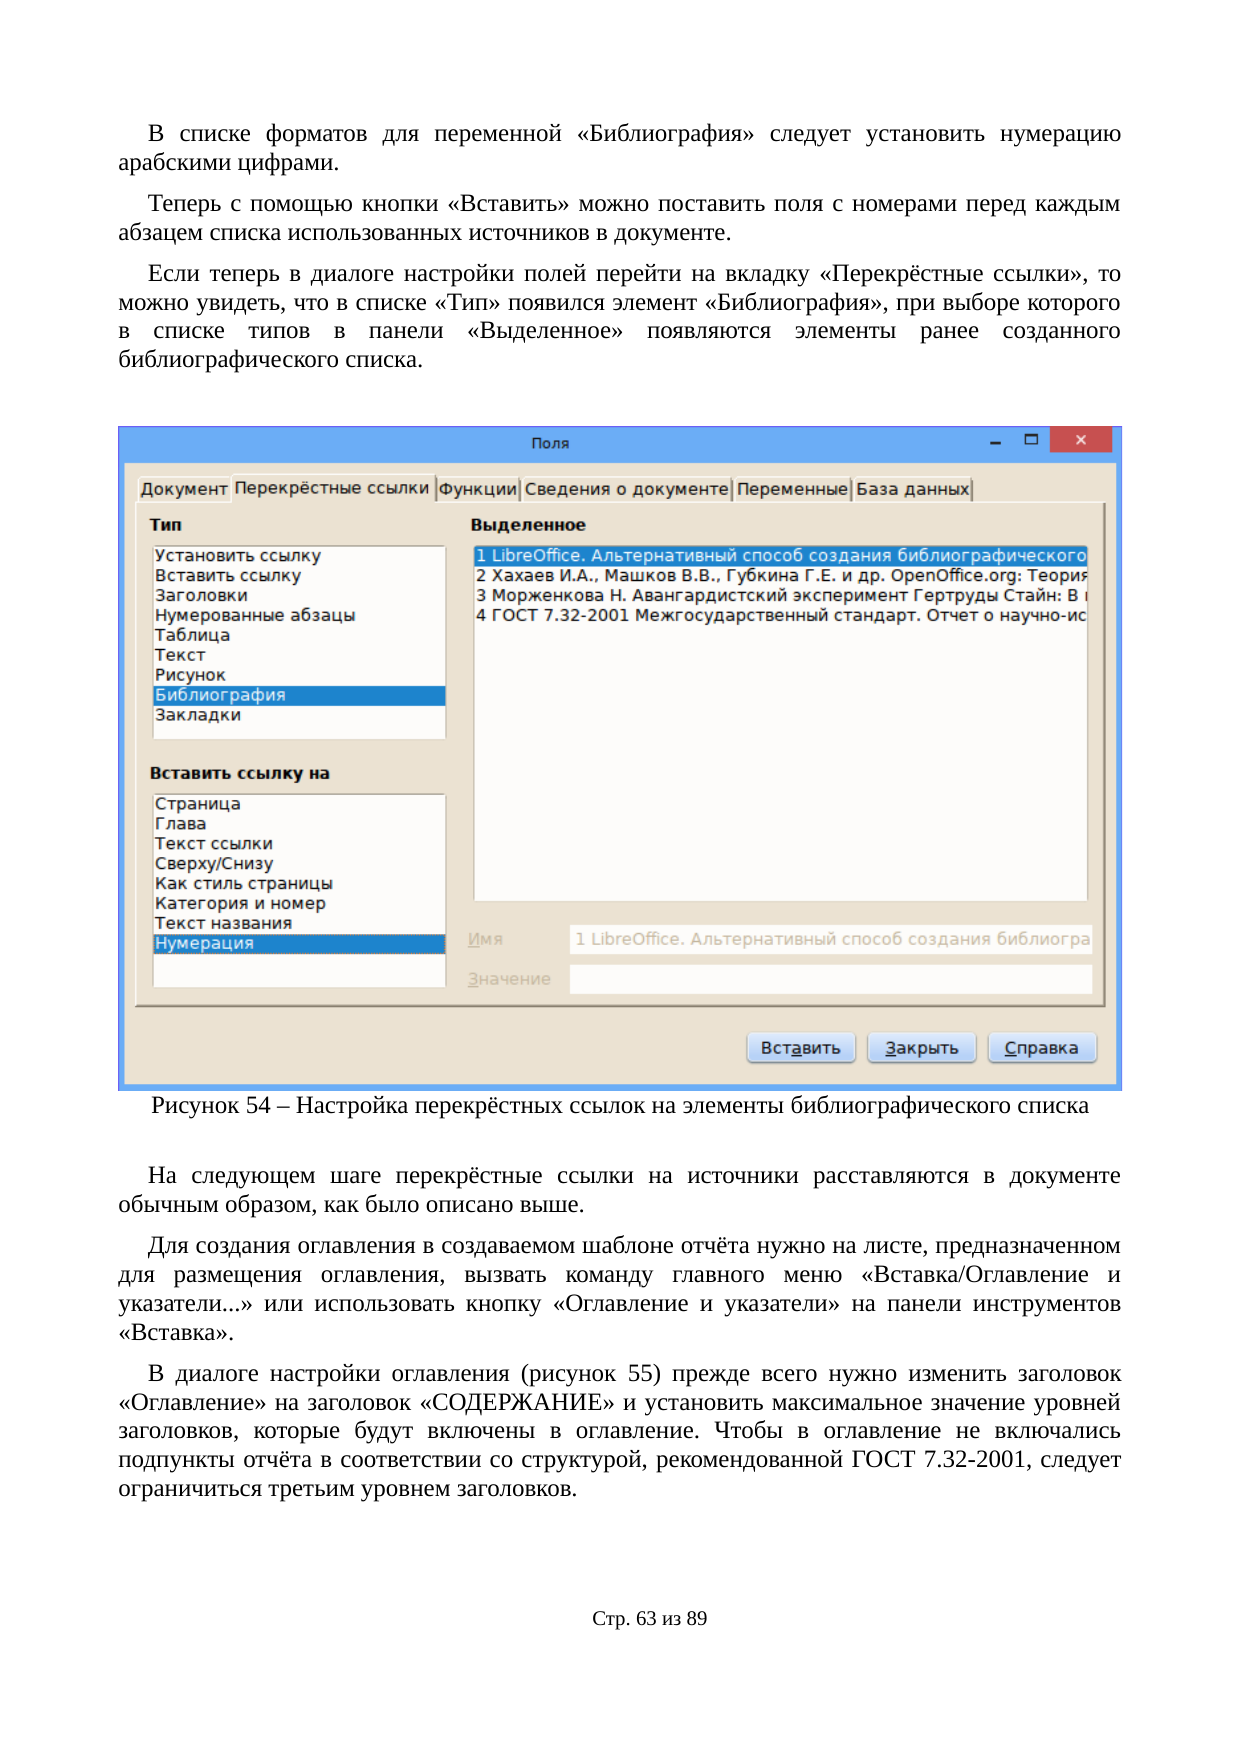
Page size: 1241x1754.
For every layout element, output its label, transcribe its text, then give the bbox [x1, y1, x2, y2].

text В списке форматов для переменной «Библиография» следует установить нумерацию арабскими цифрами. [118, 118, 1122, 176]
text Рисунок 54 – Настройка перекрёстных ссылок на элементы библиографического списка [118, 1091, 1122, 1119]
text На следующем шаге перекрёстные ссылки на источники расставляются в документе обычным образом, как было описано выше. [118, 1160, 1122, 1218]
picture [118, 426, 1123, 1091]
text Теперь с помощью кнопки «Вставить» можно поставить поля с номерами перед каждым абзацем списка использованных источников в документе. [118, 188, 1122, 246]
text Для создания оглавления в создаваемом шаблоне отчёта нужно на листе, предназначенном для размещения оглавления, вызвать команду главного меню «Вставка/Оглавление и указатели...» или использовать кнопку «Оглавление и указатели» на панели инструментов «Вставка». [118, 1230, 1122, 1345]
text Если теперь в диалоге настройки полей перейти на вкладку «Перекрёстные ссылки», то можно увидеть, что в списке «Тип» появился элемент «Библиография», при выборе которого в списке типов в панели «Выделенное» появляются элементы ранее созданного библиографического списка. [118, 258, 1122, 373]
text В диалоге настройки оглавления (рисунок 55) прежде всего нужно изменить заголовок «Оглавление» на заголовок «СОДЕРЖАНИЕ» и установить максимальное значение уровней заголовков, которые будут включены в оглавление. Чтобы в оглавление не включались подпункты отчёта в соответствии со структурой, рекомендованной ГОСТ 7.32-2001, следует ограничиться третьим уровнем заголовков. [118, 1358, 1122, 1502]
